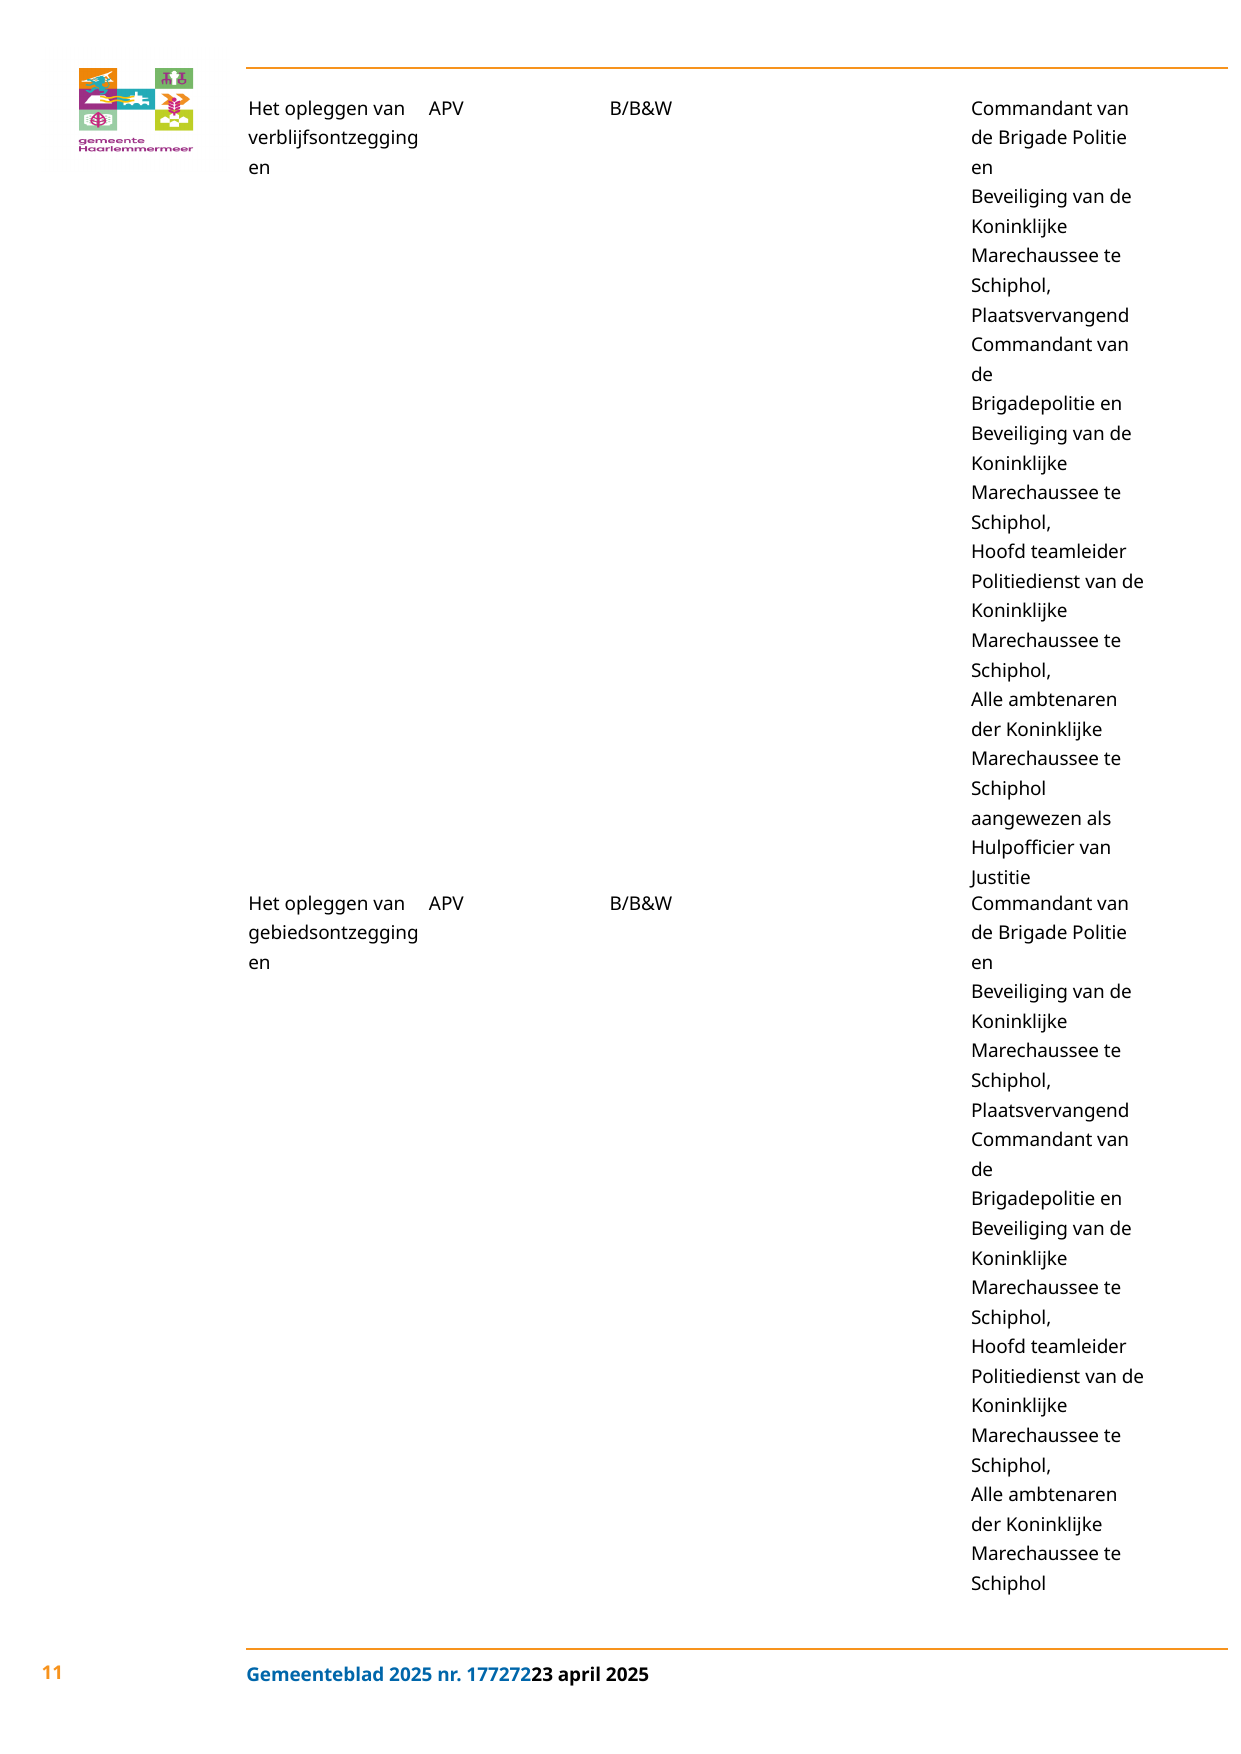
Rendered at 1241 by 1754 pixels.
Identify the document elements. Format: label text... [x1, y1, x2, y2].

table_cell APV [429, 95, 609, 890]
table_cell Commandant van de Brigade Politie en Beveiliging van de Koninklijke Marechaussee te Schiphol, Plaatsvervangend Commandant van de Brigadepolitie en Beveiliging van de Koninklijke Marechaussee te Schiphol, Hoofd teamleider Politiedienst van de Koninklijke Marechaussee te Schiphol, Alle ambtenaren der Koninklijke Marechaussee te Schiphol [971, 890, 1152, 1596]
table_cell Het opleggen van verblijfsontzeggingen [248, 95, 429, 890]
table_cell Commandant van de Brigade Politie en Beveiliging van de Koninklijke Marechaussee te Schiphol, Plaatsvervangend Commandant van de Brigadepolitie en Beveiliging van de Koninklijke Marechaussee te Schiphol, Hoofd teamleider Politiedienst van de Koninklijke Marechaussee te Schiphol, Alle ambtenaren der Koninklijke Marechaussee te Schiphol aangewezen als Hulpofficier van Justitie [971, 95, 1152, 890]
table_cell B/B&W [609, 95, 790, 890]
picture [41, 47, 231, 172]
table_cell Het opleggen van gebiedsontzeggingen [248, 890, 429, 1596]
table_cell APV [429, 890, 609, 1596]
table_cell [790, 890, 971, 1596]
table_cell [790, 95, 971, 890]
table_cell B/B&W [609, 890, 790, 1596]
